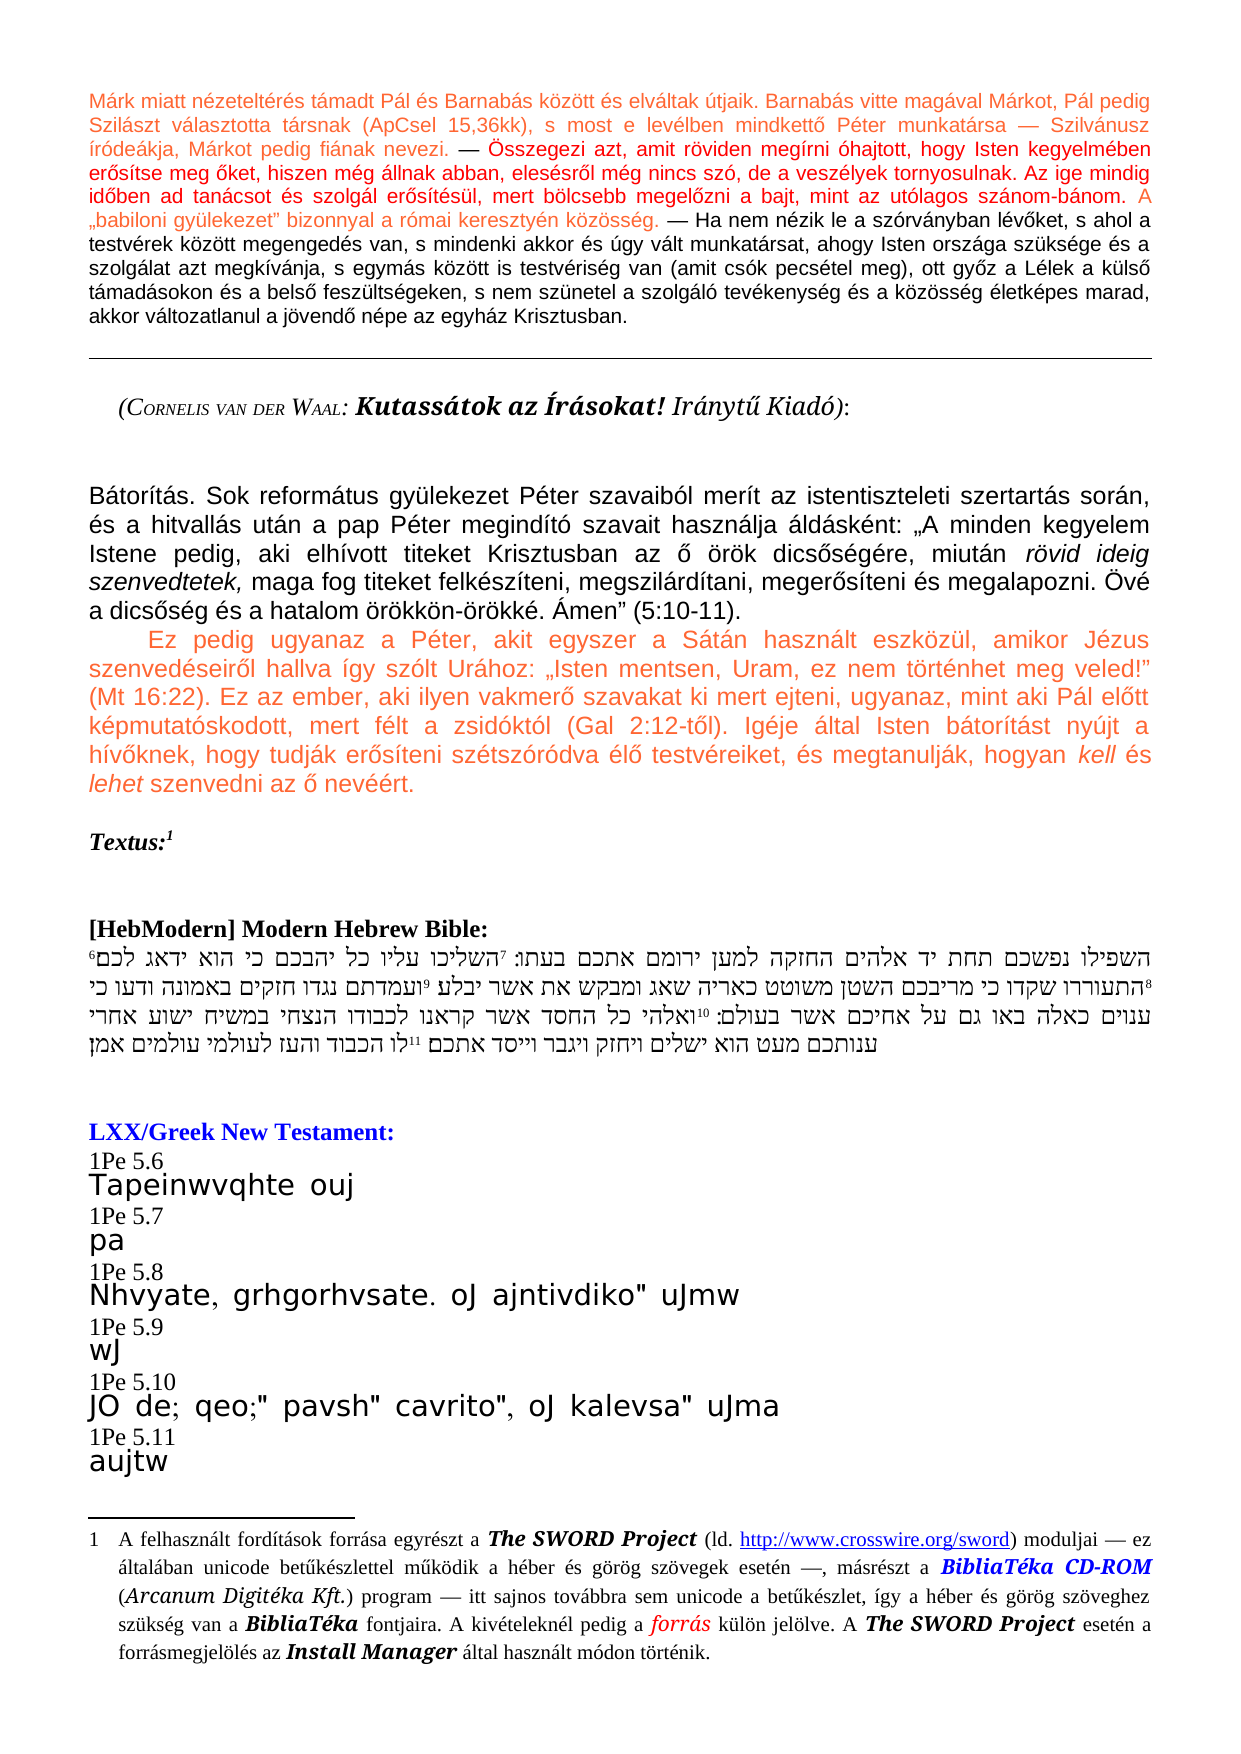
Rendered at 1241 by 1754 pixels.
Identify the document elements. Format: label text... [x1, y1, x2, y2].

text 1Pe 5.11 [88, 1422, 1152, 1451]
text 1Pe 5.6 [88, 1146, 1152, 1175]
text 6השפילו נפשכם תחת יד אלהים החזקה למען ירומם אתכם בעתו׃ 7השליכו עליו כל יהבכם כי הוא ידאג לכם׃ 8התעוררו שקדו כי מריבכם השטן משוטט כאריה שאג ומבקש את אשר יבלע׃ 9ועמדתם נגדו חזקים באמונה ודעו כי ענוים כאלה באו גם על אחיכם אשר בעולם׃ 10ואלהי כל החסד אשר קראנו לכבודו הנצחי במשיח ישוע אחרי ענותכם מעט הוא ישלים ויחזק ויגבר וייסד אתכם׃ 11לו הכבוד והעז לעולמי עולמים אמן׃ [88, 943, 1152, 1058]
text (Cornelis van der Waal: Kutassátok az Írásokat! Iránytű Kiadó): [88, 359, 1152, 452]
text 1Pe 5.7 [88, 1201, 1152, 1230]
text Márk miatt nézeteltérés támadt Pál és Barnabás között és elváltak útjaik. Barnabás vitte magával Márkot, Pál pedig Szilászt választotta társnak (ApCsel 15,36kk), s most e levélben mindkettő Péter munkatársa — Szilvánusz íródeákja, Márkot pedig fiának nevezi. — Összegezi azt, amit röviden megírni óhajtott, hogy Isten kegyelmében erősítse meg őket, hiszen még állnak abban, elesésről még nincs szó, de a veszélyek tornyosulnak. Az ige mindig időben ad tanácsot és szolgál erősítésül, mert bölcsebb megelőzni a bajt, mint az utólagos szánom-bánom. A „babiloni gyülekezet” bizonnyal a római keresztyén közösség. — Ha nem nézik le a szórványban lévőket, s ahol a testvérek között megengedés van, s mindenki akkor és úgy vált munkatársat, ahogy Isten országa szüksége és a szolgálat azt megkívánja, s egymás között is testvériség van (amit csók pecsétel meg), ott győz a Lélek a külső támadásokon és a belső feszültségeken, s nem szünetel a szolgáló tevékenység és a közösség életképes marad, akkor változatlanul a jövendő népe az egyház Krisztusban. [88, 88, 1152, 328]
text Ez pedig ugyanaz a Péter, akit egyszer a Sátán használt eszközül, amikor Jézus szenvedéseiről hallva így szólt Urához: „Isten mentsen, Uram, ez nem történhet meg veled!” (Mt 16:22). Ez az ember, aki ilyen vakmerő szavakat ki mert ejteni, ugyanaz, mint aki Pál előtt képmutatóskodott, mert félt a zsidóktól (Gal 2:12-től). Igéje által Isten bátorítást nyújt a hívőknek, hogy tudják erősíteni szétszóródva élő testvéreiket, és megtanulják, hogyan kell és lehet szenvedni az ő nevéért. [88, 625, 1152, 797]
text LXX/Greek New Testament: [88, 1117, 1152, 1146]
text 1Pe 5.8 [88, 1257, 1152, 1285]
text JO de; qeo;" pavsh" cavrito", oJ kalevsa" uJma [548, 1396, 728, 1422]
text Tapeinwvqhte ouj [88, 1175, 1152, 1201]
text 1Pe 5.10 [88, 1367, 1152, 1396]
text wJ [88, 1341, 1152, 1367]
text Nhvyate, grhgorhvsate. oJ ajntivdiko" uJmw [88, 1285, 1152, 1312]
text JO de; qeo;" pavsh" cavrito", oJ kalevsa" uJma [90, 1396, 549, 1422]
text aujtw [88, 1451, 1152, 1477]
text 1Pe 5.9 [88, 1312, 1152, 1341]
text A felhasznált fordítások forrása egyrészt a The SWORD Project (ld. http://www.crosswire.org/sword) moduljai — ez általában unicode betűkészlettel működik a héber és görög szövegek esetén —, másrészt a BibliaTéka CD-ROM (Arcanum Digitéka Kft.) program — itt sajnos továbbra sem unicode a betűkészlet, így a héber és görög szöveghez szükség van a BibliaTéka fontjaira. A kivételeknél pedig a forrás külön jelölve. A The SWORD Project esetén a forrásmegjelölés az Install Manager által használt módon történik. [88, 1524, 1152, 1665]
text [HebModern] Modern Hebrew Bible: [88, 914, 1152, 943]
text JO de; qeo;" pavsh" cavrito", oJ kalevsa" uJma [727, 1396, 1152, 1422]
text Bátorítás. Sok református gyülekezet Péter szavaiból merít az istentiszteleti szertartás során, és a hitvallás után a pap Péter megindító szavait használja áldásként: „A minden kegyelem Istene pedig, aki elhívott titeket Krisztusban az ő örök dicsőségére, miután rövid ideig szenvedtetek, maga fog titeket felkészíteni, megszilárdítani, megerősíteni és megalapozni. Övé a dicsőség és a hatalom örökkön-örökké. Ámen” (5:10-11). [88, 481, 1152, 625]
text Textus: [88, 827, 1152, 856]
text pa [88, 1230, 1152, 1257]
